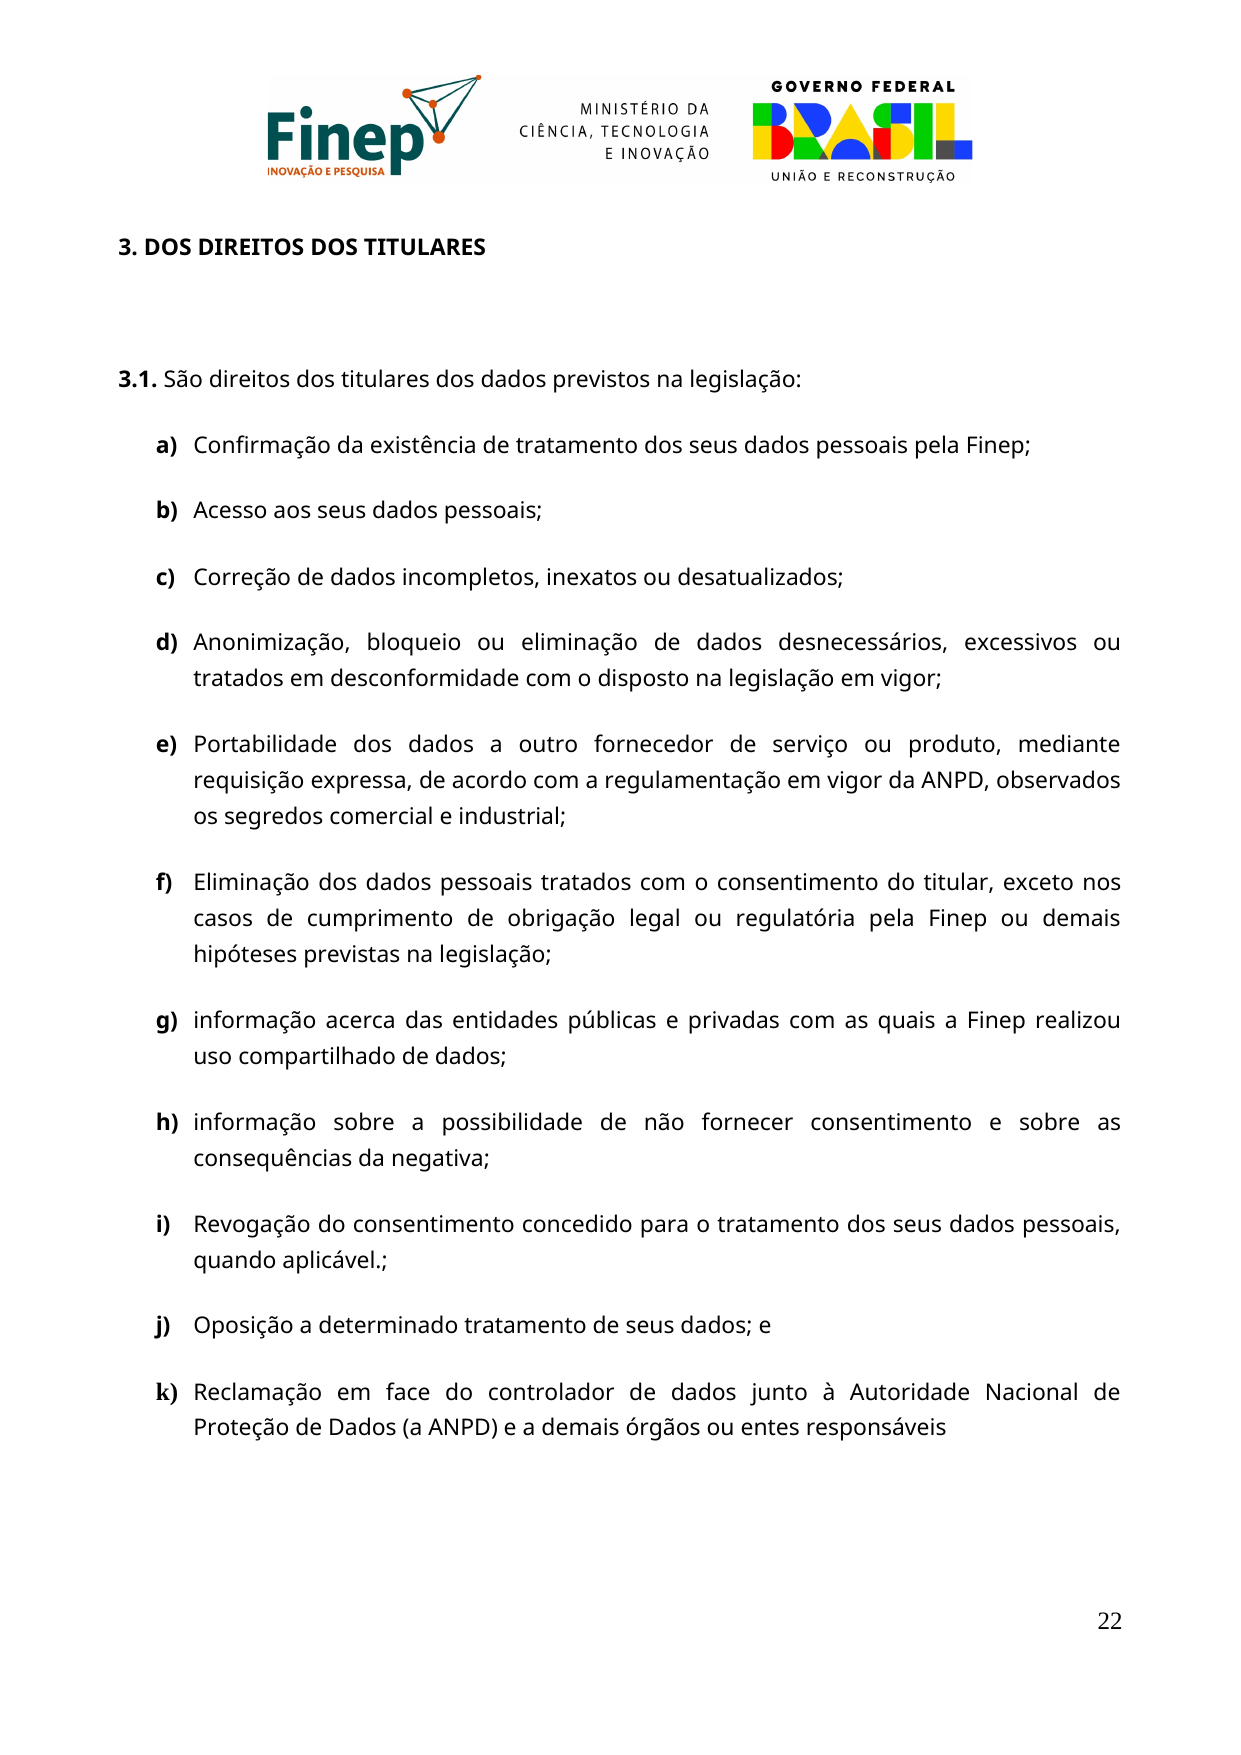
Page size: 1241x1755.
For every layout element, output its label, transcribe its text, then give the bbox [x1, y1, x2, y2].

list Oposição a determinado tratamento de seus dados; e [156, 1309, 1122, 1341]
list Portabilidade dos dados a outro fornecedor de serviço ou produto, mediante requisição expressa, de acordo com a regulamentação em vigor da ANPD, observados os segredos comercial e industrial; [156, 728, 1122, 831]
list Acesso aos seus dados pessoais; [156, 494, 1122, 526]
text 3. DOS DIREITOS DOS TITULARES [118, 231, 1122, 262]
list Revogação do consentimento concedido para o tratamento dos seus dados pessoais, quando aplicável.; [156, 1208, 1122, 1275]
list informação acerca das entidades públicas e privadas com as quais a Finep realizou uso compartilhado de dados; [156, 1004, 1122, 1071]
list Confirmação da existência de tratamento dos seus dados pessoais pela Finep; [156, 428, 1122, 460]
list Correção de dados incompletos, inexatos ou desatualizados; [156, 560, 1122, 592]
list Eliminação dos dados pessoais tratados com o consentimento do titular, exceto nos casos de cumprimento de obrigação legal ou regulatória pela Finep ou demais hipóteses previstas na legislação; [156, 866, 1122, 969]
list informação sobre a possibilidade de não fornecer consentimento e sobre as consequências da negativa; [156, 1106, 1122, 1173]
list Anonimização, bloqueio ou eliminação de dados desnecessários, excessivos ou tratados em desconformidade com o disposto na legislação em vigor; [156, 626, 1122, 693]
list Reclamação em face do controlador de dados junto à Autoridade Nacional de Proteção de Dados (a ANPD) e a demais órgãos ou entes responsáveis [156, 1375, 1122, 1443]
text 3.1. São direitos dos titulares dos dados previstos na legislação: [118, 363, 1122, 394]
